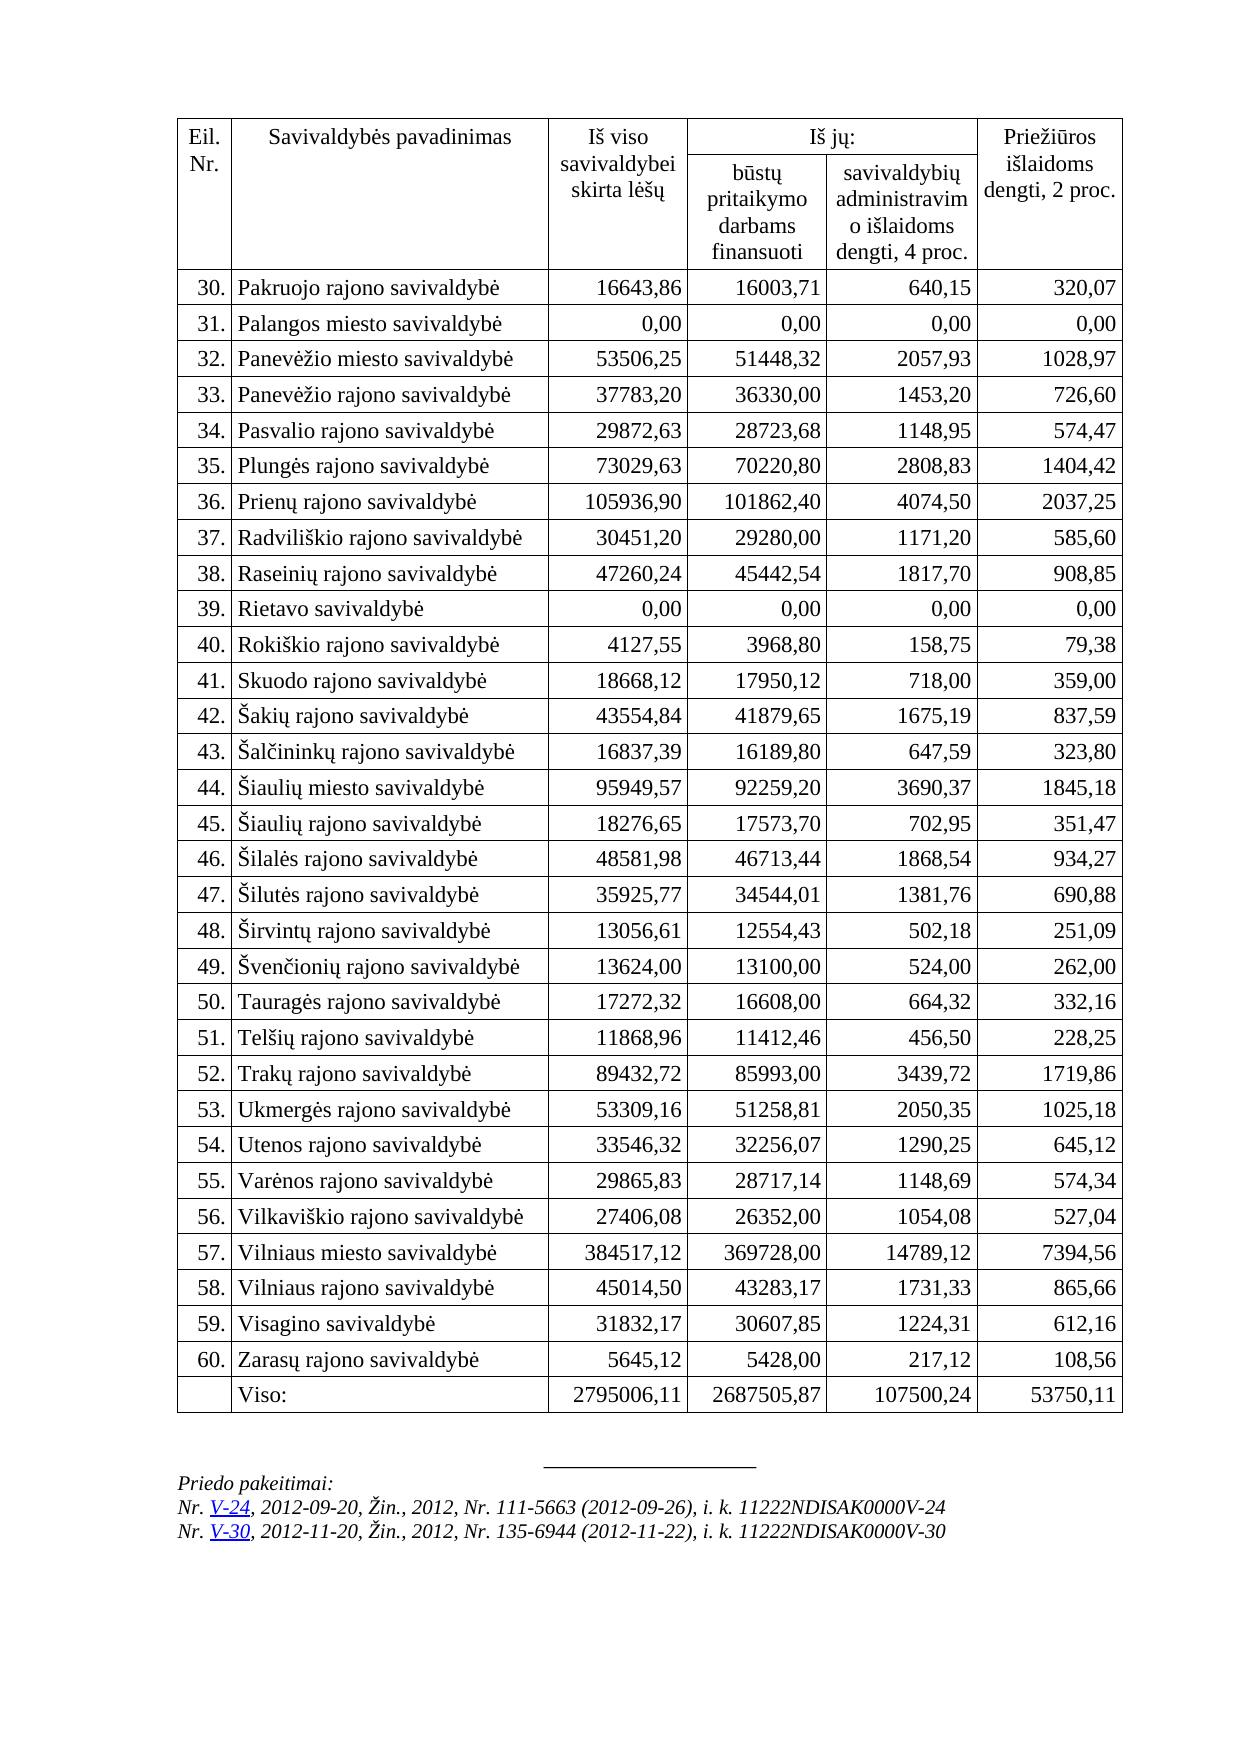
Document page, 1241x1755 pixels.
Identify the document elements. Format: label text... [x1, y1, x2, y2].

table_cell 17950,12 [688, 663, 826, 697]
table_cell 57. [178, 1234, 231, 1269]
table_cell 16643,86 [549, 270, 687, 304]
table_cell 108,56 [978, 1342, 1122, 1376]
table_cell Zarasų rajono savivaldybė [232, 1342, 548, 1376]
table_cell 43554,84 [549, 699, 687, 733]
table_cell 702,95 [827, 806, 977, 840]
table_cell 58. [178, 1270, 231, 1305]
table_cell 101862,40 [688, 484, 826, 519]
table_cell 31832,17 [549, 1306, 687, 1341]
table_cell 30. [178, 270, 231, 304]
table_cell 323,80 [978, 734, 1122, 769]
table_cell 51258,81 [688, 1091, 826, 1126]
table_cell Rokiškio rajono savivaldybė [232, 627, 548, 662]
table_cell 1025,18 [978, 1091, 1122, 1126]
table_cell Šilalės rajono savivaldybė [232, 841, 548, 876]
table_cell [178, 1377, 231, 1412]
table_cell Rietavo savivaldybė [232, 591, 548, 626]
table_cell 1675,19 [827, 699, 977, 733]
table_cell 16608,00 [688, 984, 826, 1019]
table_cell 45014,50 [549, 1270, 687, 1305]
table_cell 29865,83 [549, 1163, 687, 1198]
table_cell 46713,44 [688, 841, 826, 876]
table_cell 664,32 [827, 984, 977, 1019]
table_cell Panevėžio miesto savivaldybė [232, 341, 548, 376]
table_cell 0,00 [688, 305, 826, 340]
text Nr. V-30, 2012-11-20, Žin., 2012, Nr. 135-6944 (2012-11-22), i. k. 11222NDISAK0000V-30 [177, 1519, 1122, 1543]
table_cell 4127,55 [549, 627, 687, 662]
table_cell 2050,35 [827, 1091, 977, 1126]
table_cell 2037,25 [978, 484, 1122, 519]
table_cell 5428,00 [688, 1342, 826, 1376]
table_cell 3690,37 [827, 770, 977, 804]
table_cell Pasvalio rajono savivaldybė [232, 413, 548, 447]
table_cell Ukmergės rajono savivaldybė [232, 1091, 548, 1126]
table_cell 59. [178, 1306, 231, 1341]
table_cell 43283,17 [688, 1270, 826, 1305]
table_cell 60. [178, 1342, 231, 1376]
table_cell Šiaulių miesto savivaldybė [232, 770, 548, 804]
table_cell 351,47 [978, 806, 1122, 840]
table_cell 262,00 [978, 949, 1122, 983]
table_cell 53309,16 [549, 1091, 687, 1126]
table_cell Širvintų rajono savivaldybė [232, 913, 548, 947]
table_cell Viso: [232, 1377, 548, 1412]
table_cell 37783,20 [549, 377, 687, 412]
table_cell Palangos miesto savivaldybė [232, 305, 548, 340]
table_cell 49. [178, 949, 231, 983]
table_cell 718,00 [827, 663, 977, 697]
table_cell 837,59 [978, 699, 1122, 733]
table_cell 28723,68 [688, 413, 826, 447]
table_cell 42. [178, 699, 231, 733]
table_cell Vilniaus rajono savivaldybė [232, 1270, 548, 1305]
table_cell Švenčionių rajono savivaldybė [232, 949, 548, 983]
table_cell 41879,65 [688, 699, 826, 733]
table_cell 359,00 [978, 663, 1122, 697]
table_cell Pakruojo rajono savivaldybė [232, 270, 548, 304]
table_cell 35. [178, 448, 231, 483]
table_cell 1731,33 [827, 1270, 977, 1305]
table_cell 934,27 [978, 841, 1122, 876]
table_cell Visagino savivaldybė [232, 1306, 548, 1341]
table_cell 79,38 [978, 627, 1122, 662]
text Nr. V-24, 2012-09-20, Žin., 2012, Nr. 111-5663 (2012-09-26), i. k. 11222NDISAK0000V-24 [177, 1494, 1122, 1519]
table_cell 13624,00 [549, 949, 687, 983]
table_cell 585,60 [978, 520, 1122, 554]
table_cell 1290,25 [827, 1127, 977, 1162]
table_cell 3439,72 [827, 1056, 977, 1090]
table_cell Trakų rajono savivaldybė [232, 1056, 548, 1090]
table_cell Prienų rajono savivaldybė [232, 484, 548, 519]
table_cell 29872,63 [549, 413, 687, 447]
table_cell 47260,24 [549, 556, 687, 590]
table_cell 0,00 [978, 591, 1122, 626]
table_cell 32. [178, 341, 231, 376]
table_cell 44. [178, 770, 231, 804]
table_cell 645,12 [978, 1127, 1122, 1162]
table_cell 11868,96 [549, 1020, 687, 1055]
table_cell 29280,00 [688, 520, 826, 554]
table_cell 17573,70 [688, 806, 826, 840]
table_cell 34544,01 [688, 877, 826, 912]
table_cell 26352,00 [688, 1199, 826, 1233]
table_cell Tauragės rajono savivaldybė [232, 984, 548, 1019]
table_cell 7394,56 [978, 1234, 1122, 1269]
table_cell 52. [178, 1056, 231, 1090]
table_cell 38. [178, 556, 231, 590]
table_cell 0,00 [688, 591, 826, 626]
table_cell 527,04 [978, 1199, 1122, 1233]
table_cell 1028,97 [978, 341, 1122, 376]
table_cell 30451,20 [549, 520, 687, 554]
table_cell 36. [178, 484, 231, 519]
table_cell 53506,25 [549, 341, 687, 376]
table_cell 5645,12 [549, 1342, 687, 1376]
table_cell Skuodo rajono savivaldybė [232, 663, 548, 697]
table_cell 16837,39 [549, 734, 687, 769]
table_cell 27406,08 [549, 1199, 687, 1233]
text _________________ [177, 1442, 1122, 1471]
table_cell 13056,61 [549, 913, 687, 947]
table_header Eil. Nr. [178, 119, 231, 269]
table_cell 56. [178, 1199, 231, 1233]
table_cell 1171,20 [827, 520, 977, 554]
table_cell būstų pritaikymo darbams finansuoti [688, 155, 826, 269]
table_cell Vilniaus miesto savivaldybė [232, 1234, 548, 1269]
table_cell 2687505,87 [688, 1377, 826, 1412]
table_cell 31. [178, 305, 231, 340]
text Priedo pakeitimai: [177, 1471, 1122, 1494]
table_cell 1148,69 [827, 1163, 977, 1198]
table_cell 1845,18 [978, 770, 1122, 804]
table_cell 47. [178, 877, 231, 912]
table_cell Raseinių rajono savivaldybė [232, 556, 548, 590]
table_cell 384517,12 [549, 1234, 687, 1269]
table_cell 320,07 [978, 270, 1122, 304]
table_cell Radviliškio rajono savivaldybė [232, 520, 548, 554]
table_cell 524,00 [827, 949, 977, 983]
table_cell 1817,70 [827, 556, 977, 590]
table_cell 37. [178, 520, 231, 554]
table_cell 1719,86 [978, 1056, 1122, 1090]
table_cell 41. [178, 663, 231, 697]
table_cell 0,00 [978, 305, 1122, 340]
table_cell 11412,46 [688, 1020, 826, 1055]
table_cell 53750,11 [978, 1377, 1122, 1412]
table_cell 39. [178, 591, 231, 626]
table_header Iš jų: [688, 119, 977, 154]
table_cell 251,09 [978, 913, 1122, 947]
table_cell 690,88 [978, 877, 1122, 912]
table_cell 18276,65 [549, 806, 687, 840]
table_cell 54. [178, 1127, 231, 1162]
table_cell 33. [178, 377, 231, 412]
table_cell 51448,32 [688, 341, 826, 376]
table_cell 30607,85 [688, 1306, 826, 1341]
table_cell savivaldybių administravimo išlaidoms dengti, 4 proc. [827, 155, 977, 269]
table_cell 0,00 [827, 305, 977, 340]
table_header Priežiūros išlaidoms dengti, 2 proc. [978, 119, 1122, 269]
table_cell 1148,95 [827, 413, 977, 447]
table_cell 36330,00 [688, 377, 826, 412]
table_cell 18668,12 [549, 663, 687, 697]
table_cell 908,85 [978, 556, 1122, 590]
table_cell Varėnos rajono savivaldybė [232, 1163, 548, 1198]
table_cell 28717,14 [688, 1163, 826, 1198]
table_cell 89432,72 [549, 1056, 687, 1090]
table_cell 35925,77 [549, 877, 687, 912]
table_cell Plungės rajono savivaldybė [232, 448, 548, 483]
table_cell 70220,80 [688, 448, 826, 483]
table_cell 95949,57 [549, 770, 687, 804]
table_cell 612,16 [978, 1306, 1122, 1341]
table_cell Šilutės rajono savivaldybė [232, 877, 548, 912]
table_cell Telšių rajono savivaldybė [232, 1020, 548, 1055]
table_cell 46. [178, 841, 231, 876]
table_cell 0,00 [549, 591, 687, 626]
table_cell 158,75 [827, 627, 977, 662]
table_header Iš viso savivaldybei skirta lėšų [549, 119, 687, 269]
table_cell 456,50 [827, 1020, 977, 1055]
table_cell 45442,54 [688, 556, 826, 590]
table_cell 640,15 [827, 270, 977, 304]
table_cell 48581,98 [549, 841, 687, 876]
table_cell 0,00 [827, 591, 977, 626]
table_cell 228,25 [978, 1020, 1122, 1055]
table_cell 574,47 [978, 413, 1122, 447]
table_cell 3968,80 [688, 627, 826, 662]
table_cell Utenos rajono savivaldybė [232, 1127, 548, 1162]
table_cell 92259,20 [688, 770, 826, 804]
table_cell 4074,50 [827, 484, 977, 519]
table_cell 1381,76 [827, 877, 977, 912]
table_cell 13100,00 [688, 949, 826, 983]
table_cell 40. [178, 627, 231, 662]
table_cell 2808,83 [827, 448, 977, 483]
table_cell 1453,20 [827, 377, 977, 412]
table_cell 574,34 [978, 1163, 1122, 1198]
table_cell 85993,00 [688, 1056, 826, 1090]
table_cell 33546,32 [549, 1127, 687, 1162]
table_cell 53. [178, 1091, 231, 1126]
table_cell Vilkaviškio rajono savivaldybė [232, 1199, 548, 1233]
table_cell 1404,42 [978, 448, 1122, 483]
table_cell 50. [178, 984, 231, 1019]
table_cell 14789,12 [827, 1234, 977, 1269]
table_cell 48. [178, 913, 231, 947]
table_cell 865,66 [978, 1270, 1122, 1305]
table_cell 332,16 [978, 984, 1122, 1019]
table_cell 105936,90 [549, 484, 687, 519]
table_cell 32256,07 [688, 1127, 826, 1162]
table_cell 16003,71 [688, 270, 826, 304]
table_cell 726,60 [978, 377, 1122, 412]
table_cell Šalčininkų rajono savivaldybė [232, 734, 548, 769]
table_cell Šiaulių rajono savivaldybė [232, 806, 548, 840]
table_cell 17272,32 [549, 984, 687, 1019]
table_cell 51. [178, 1020, 231, 1055]
table_header Savivaldybės pavadinimas [232, 119, 548, 269]
table_cell 12554,43 [688, 913, 826, 947]
table_cell 647,59 [827, 734, 977, 769]
table_cell Šakių rajono savivaldybė [232, 699, 548, 733]
table_cell 1054,08 [827, 1199, 977, 1233]
table_cell 73029,63 [549, 448, 687, 483]
table_cell 45. [178, 806, 231, 840]
table_cell 0,00 [549, 305, 687, 340]
table_cell 107500,24 [827, 1377, 977, 1412]
table_cell 55. [178, 1163, 231, 1198]
table_cell 2057,93 [827, 341, 977, 376]
table_cell 217,12 [827, 1342, 977, 1376]
table_cell 502,18 [827, 913, 977, 947]
table_cell 16189,80 [688, 734, 826, 769]
table_cell Panevėžio rajono savivaldybė [232, 377, 548, 412]
table_cell 1224,31 [827, 1306, 977, 1341]
table_cell 2795006,11 [549, 1377, 687, 1412]
table_cell 34. [178, 413, 231, 447]
table_cell 369728,00 [688, 1234, 826, 1269]
table_cell 1868,54 [827, 841, 977, 876]
table_cell 43. [178, 734, 231, 769]
